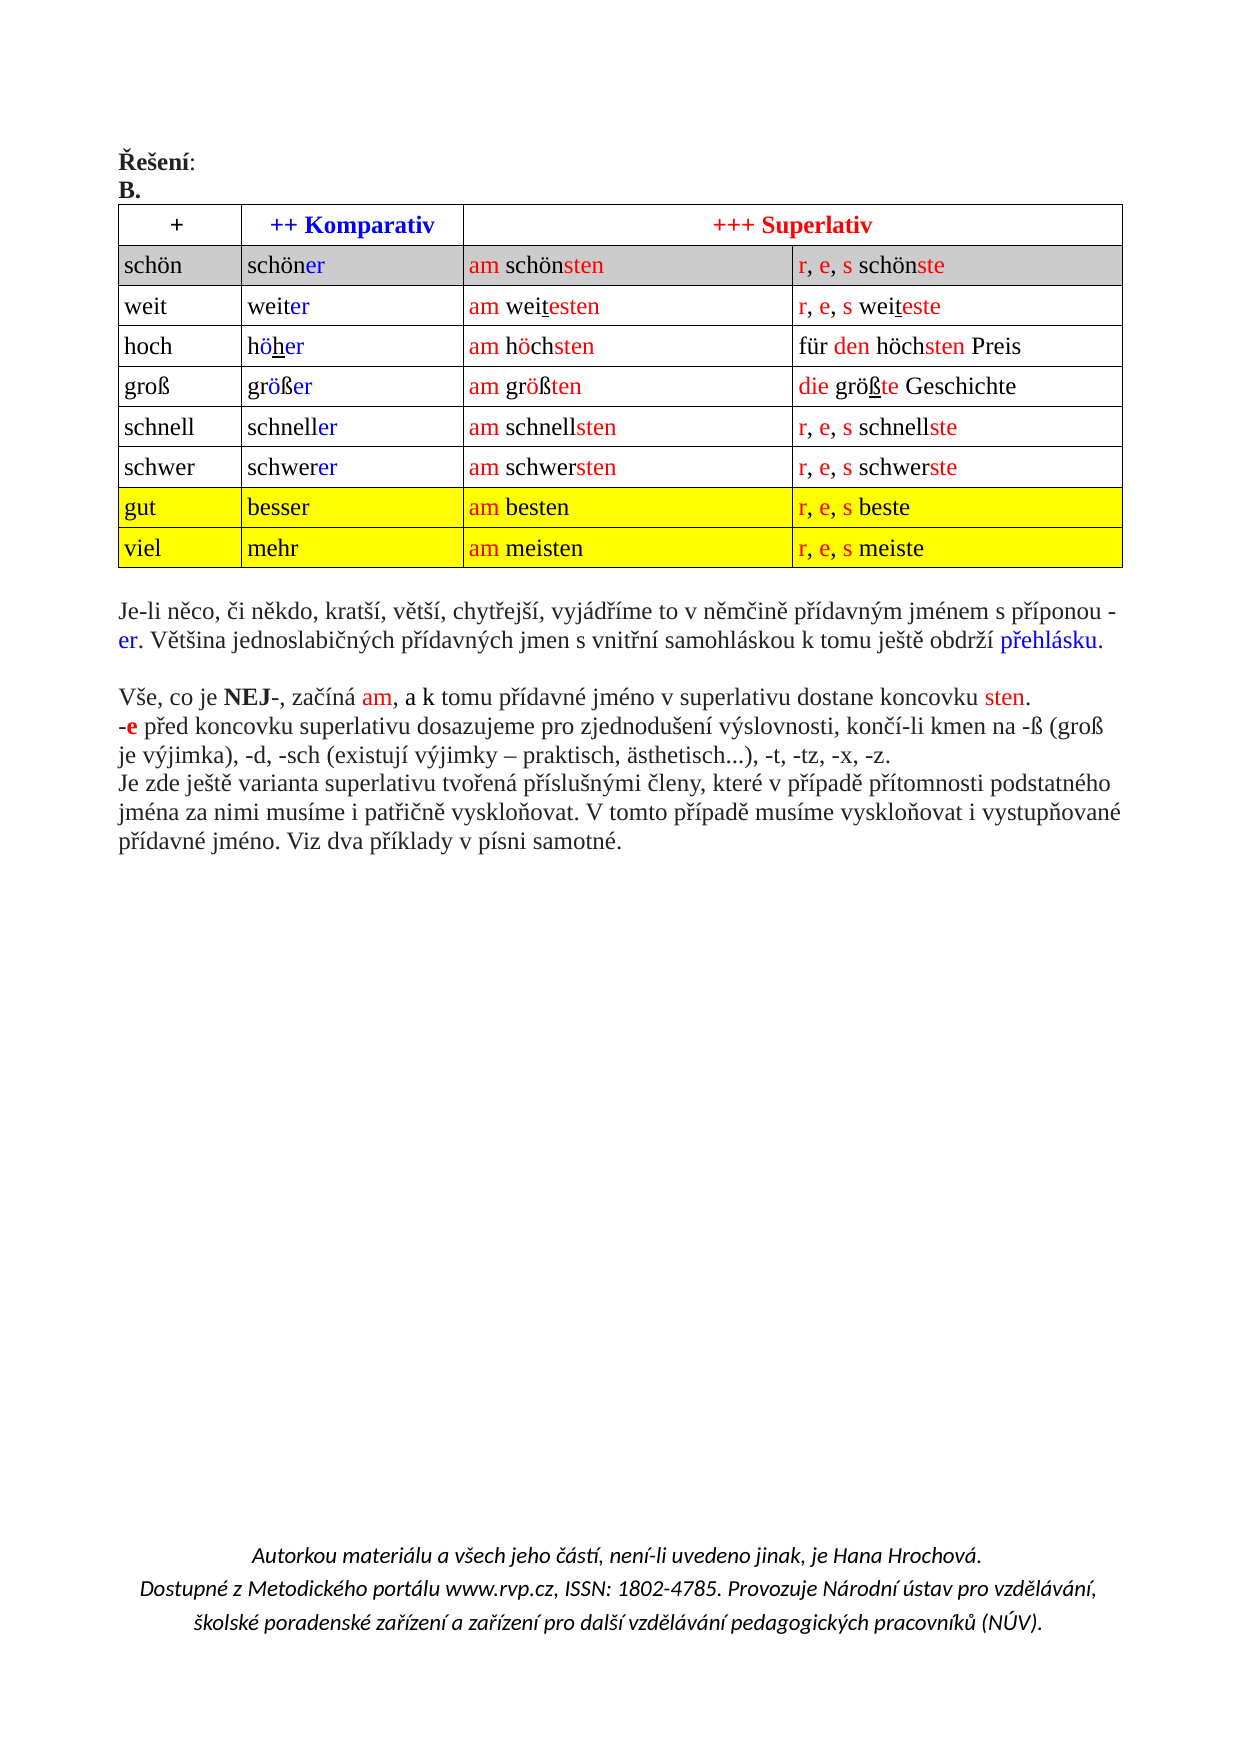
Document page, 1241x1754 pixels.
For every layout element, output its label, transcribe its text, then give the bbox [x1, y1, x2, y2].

table_cell am meisten [464, 528, 792, 567]
table_cell groß [119, 367, 241, 406]
table_cell schwerer [242, 447, 463, 487]
table_cell für den höchsten Preis [793, 326, 1122, 366]
table_cell mehr [242, 528, 463, 567]
text Je-li něco, či někdo, kratší, větší, chytřejší, vyjádříme to v němčině přídavným jménem s příponou -er. Většina jednoslabičných přídavných jmen s vnitřní samohláskou k tomu ještě obdrží přehlásku. [118, 596, 1122, 653]
table_cell am schnellsten [464, 407, 792, 446]
table_cell r, e, s beste [793, 488, 1122, 527]
table_cell am schönsten [464, 246, 792, 285]
table_cell hoch [119, 326, 241, 366]
table_cell weiter [242, 286, 463, 325]
table_cell r, e, s meiste [793, 528, 1122, 567]
table_cell schön [119, 246, 241, 285]
table_cell schwer [119, 447, 241, 487]
table_cell am weitesten [464, 286, 792, 325]
text Řešení: [118, 147, 1122, 176]
text Je zde ještě varianta superlativu tvořená příslušnými členy, které v případě přítomnosti podstatného jména za nimi musíme i patřičně vyskloňovat. V tomto případě musíme vyskloňovat i vystupňované přídavné jméno. Viz dva příklady v písni samotné. [118, 768, 1122, 855]
table_cell am schwersten [464, 447, 792, 487]
table_cell schnell [119, 407, 241, 446]
table_header ++ Komparativ [242, 205, 463, 245]
table_cell schöner [242, 246, 463, 285]
table_cell r, e, s weiteste [793, 286, 1122, 325]
table_cell am besten [464, 488, 792, 527]
table_cell gut [119, 488, 241, 527]
table_cell größer [242, 367, 463, 406]
table_cell am höchsten [464, 326, 792, 366]
table_cell besser [242, 488, 463, 527]
text Vše, co je NEJ-, začíná am, a k tomu přídavné jméno v superlativu dostane koncovku sten. -e před koncovku superlativu dosazujeme pro zjednodušení výslovnosti, končí-li kmen na -ß (groß je výjimka), -d, -sch (existují výjimky – praktisch, ästhetisch...), -t, -tz, -x, -z. [118, 682, 1122, 768]
table_cell höher [242, 326, 463, 366]
table_cell die größte Geschichte [793, 367, 1122, 406]
table_header + [119, 205, 241, 245]
table_cell weit [119, 286, 241, 325]
table_cell r, e, s schnellste [793, 407, 1122, 446]
text B. [118, 176, 1122, 204]
table_cell viel [119, 528, 241, 567]
table_cell schneller [242, 407, 463, 446]
table_cell r, e, s schönste [793, 246, 1122, 285]
table_cell r, e, s schwerste [793, 447, 1122, 487]
table_header +++ Superlativ [464, 205, 1122, 245]
table_cell am größten [464, 367, 792, 406]
